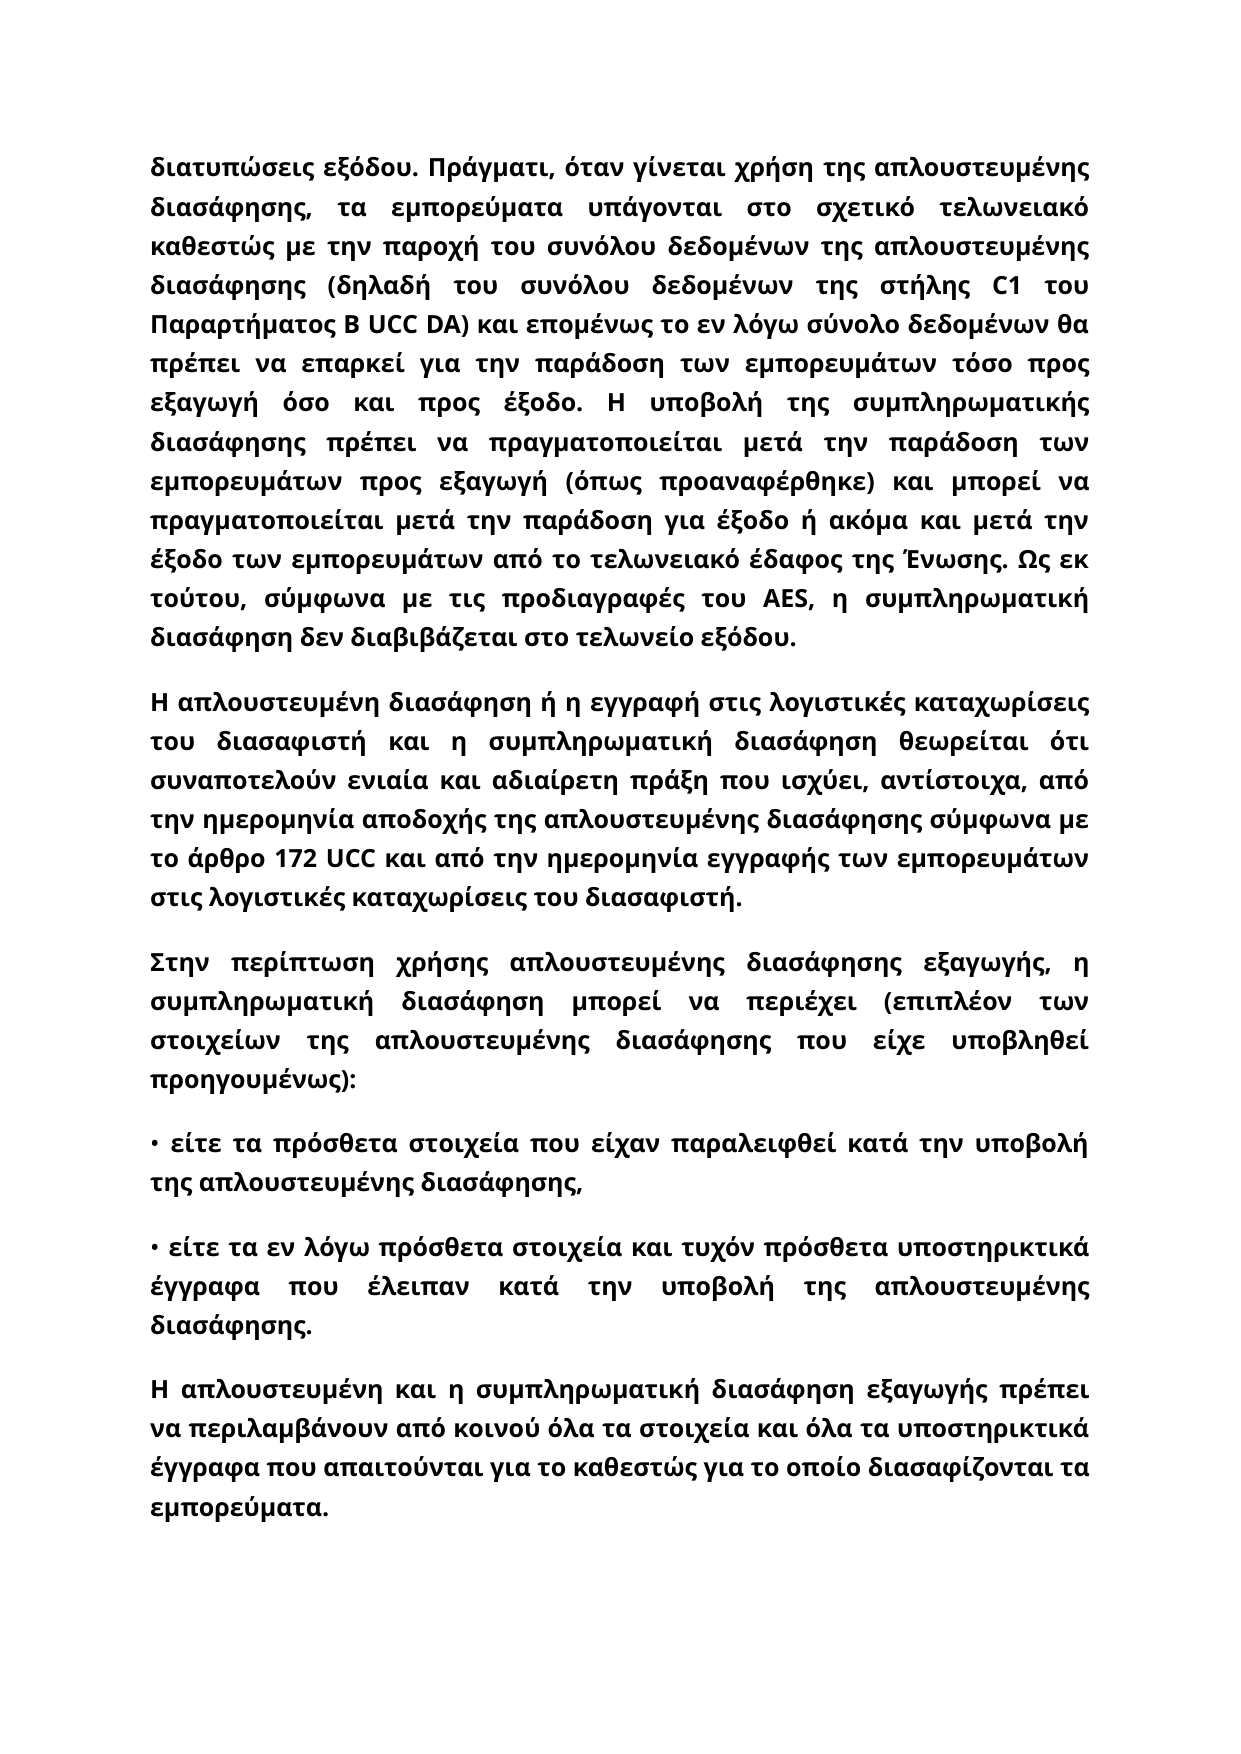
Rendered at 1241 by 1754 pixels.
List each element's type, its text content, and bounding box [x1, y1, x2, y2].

text Η απλουστευμένη διασάφηση ή η εγγραφή στις λογιστικές καταχωρίσεις του διασαφιστή και η συμπληρωματική διασάφηση θεωρείται ότι συναποτελούν ενιαία και αδιαίρετη πράξη που ισχύει, αντίστοιχα, από την ημερομηνία αποδοχής της απλουστευμένης διασάφησης σύμφωνα με το άρθρο 172 UCC και από την ημερομηνία εγγραφής των εμπορευμάτων στις λογιστικές καταχωρίσεις του διασαφιστή. [150, 684, 1090, 914]
text • είτε τα πρόσθετα στοιχεία που είχαν παραλειφθεί κατά την υποβολή της απλουστευμένης διασάφησης, [150, 1126, 1090, 1199]
text διατυπώσεις εξόδου. Πράγματι, όταν γίνεται χρήση της απλουστευμένης διασάφησης, τα εμπορεύματα υπάγονται στο σχετικό τελωνειακό καθεστώς με την παροχή του συνόλου δεδομένων της απλουστευμένης διασάφησης (δηλαδή του συνόλου δεδομένων της στήλης C1 του Παραρτήματος Β UCC DA) και επομένως το εν λόγω σύνολο δεδομένων θα πρέπει να επαρκεί για την παράδοση των εμπορευμάτων τόσο προς εξαγωγή όσο και προς έξοδο. Η υποβολή της συμπληρωματικής διασάφησης πρέπει να πραγματοποιείται μετά την παράδοση των εμπορευμάτων προς εξαγωγή (όπως προαναφέρθηκε) και μπορεί να πραγματοποιείται μετά την παράδοση για έξοδο ή ακόμα και μετά την έξοδο των εμπορευμάτων από το τελωνειακό έδαφος της Ένωσης. Ως εκ τούτου, σύμφωνα με τις προδιαγραφές του AES, η συμπληρωματική διασάφηση δεν διαβιβάζεται στο τελωνείο εξόδου. [150, 150, 1090, 654]
text • είτε τα εν λόγω πρόσθετα στοιχεία και τυχόν πρόσθετα υποστηρικτικά έγγραφα που έλειπαν κατά την υποβολή της απλουστευμένης διασάφησης. [150, 1229, 1090, 1342]
text Στην περίπτωση χρήσης απλουστευμένης διασάφησης εξαγωγής, η συμπληρωματική διασάφηση μπορεί να περιέχει (επιπλέον των στοιχείων της απλουστευμένης διασάφησης που είχε υποβληθεί προηγουμένως): [150, 944, 1090, 1096]
text Η απλουστευμένη και η συμπληρωματική διασάφηση εξαγωγής πρέπει να περιλαμβάνουν από κοινού όλα τα στοιχεία και όλα τα υποστηρικτικά έγγραφα που απαιτούνται για το καθεστώς για το οποίο διασαφίζονται τα εμπορεύματα. [150, 1372, 1090, 1523]
